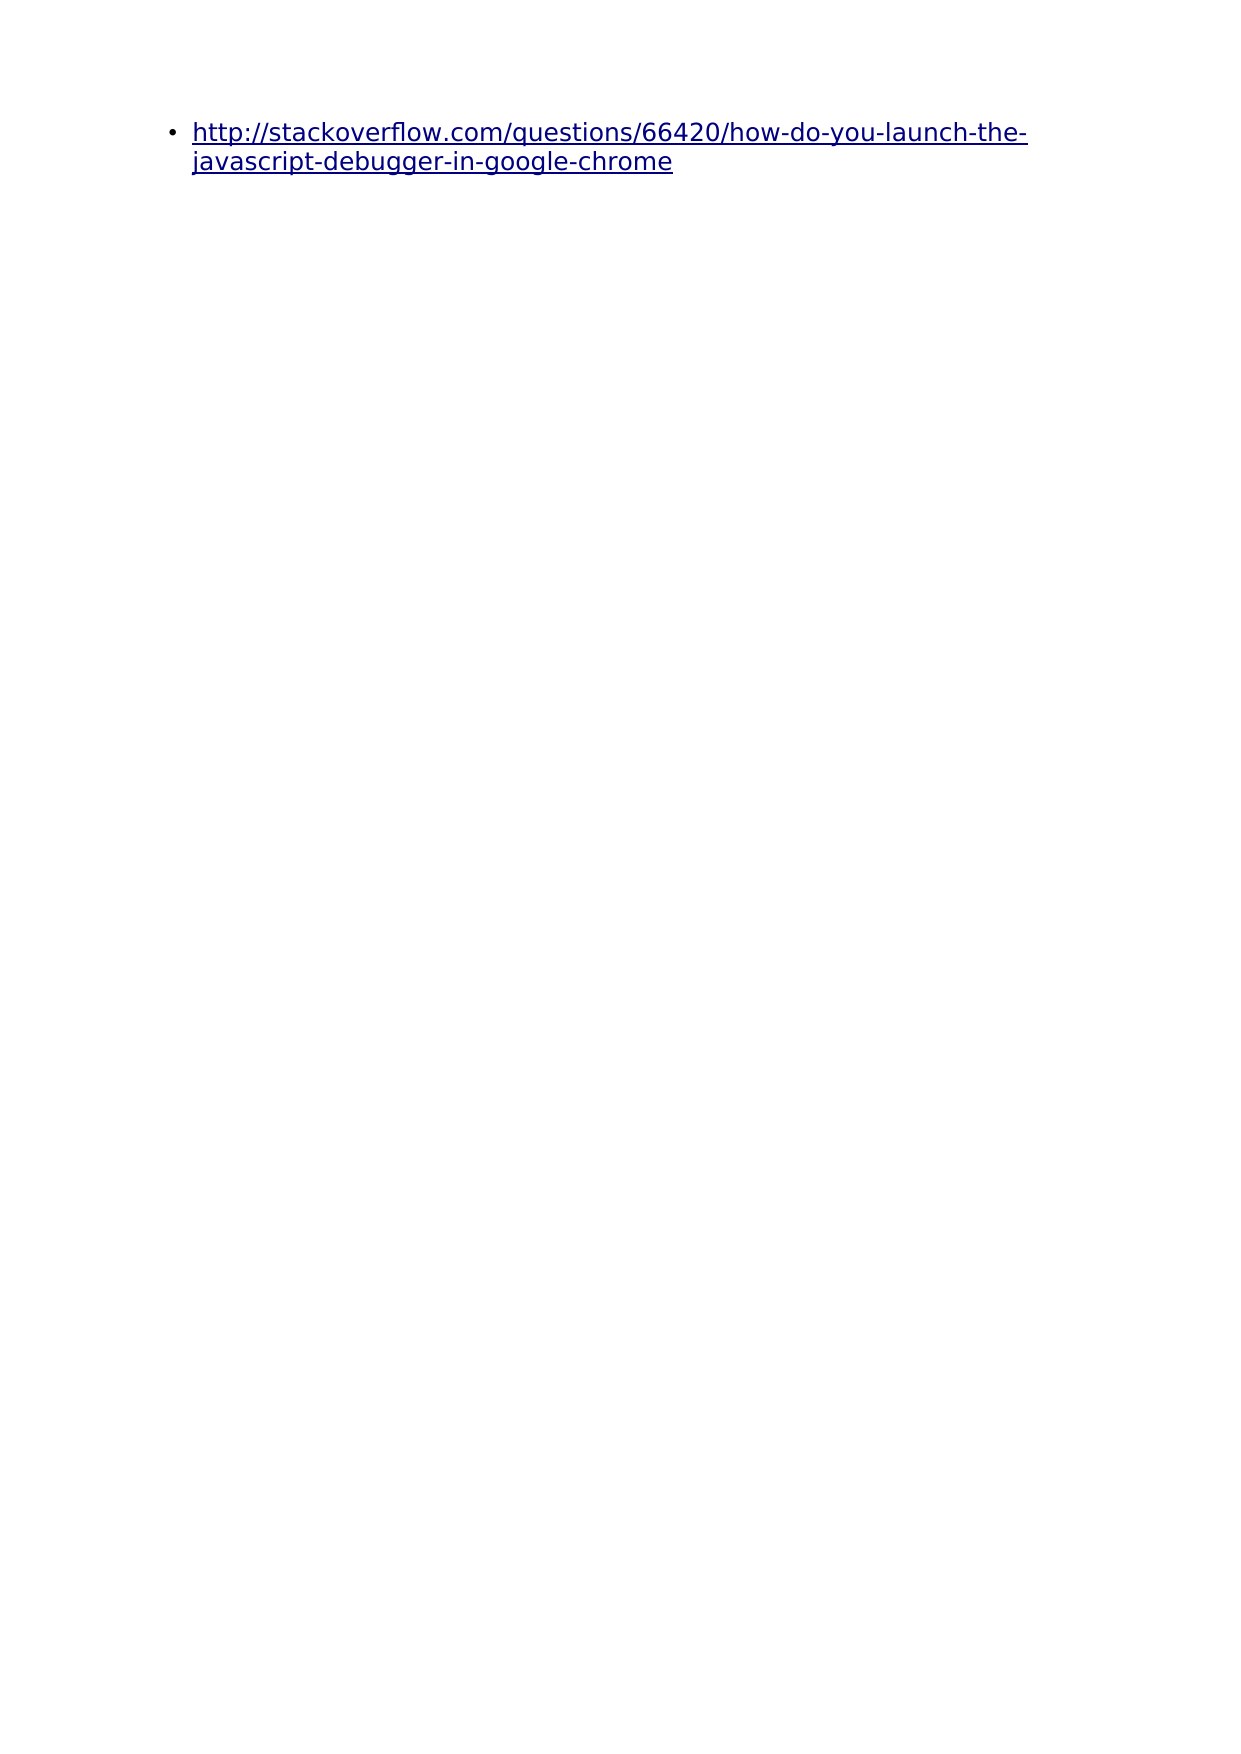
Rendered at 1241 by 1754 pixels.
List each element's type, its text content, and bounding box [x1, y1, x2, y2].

list http://stackoverflow.com/questions/66420/how-do-you-launch-the-javascript-debugger-in-google-chrome [177, 118, 1122, 176]
